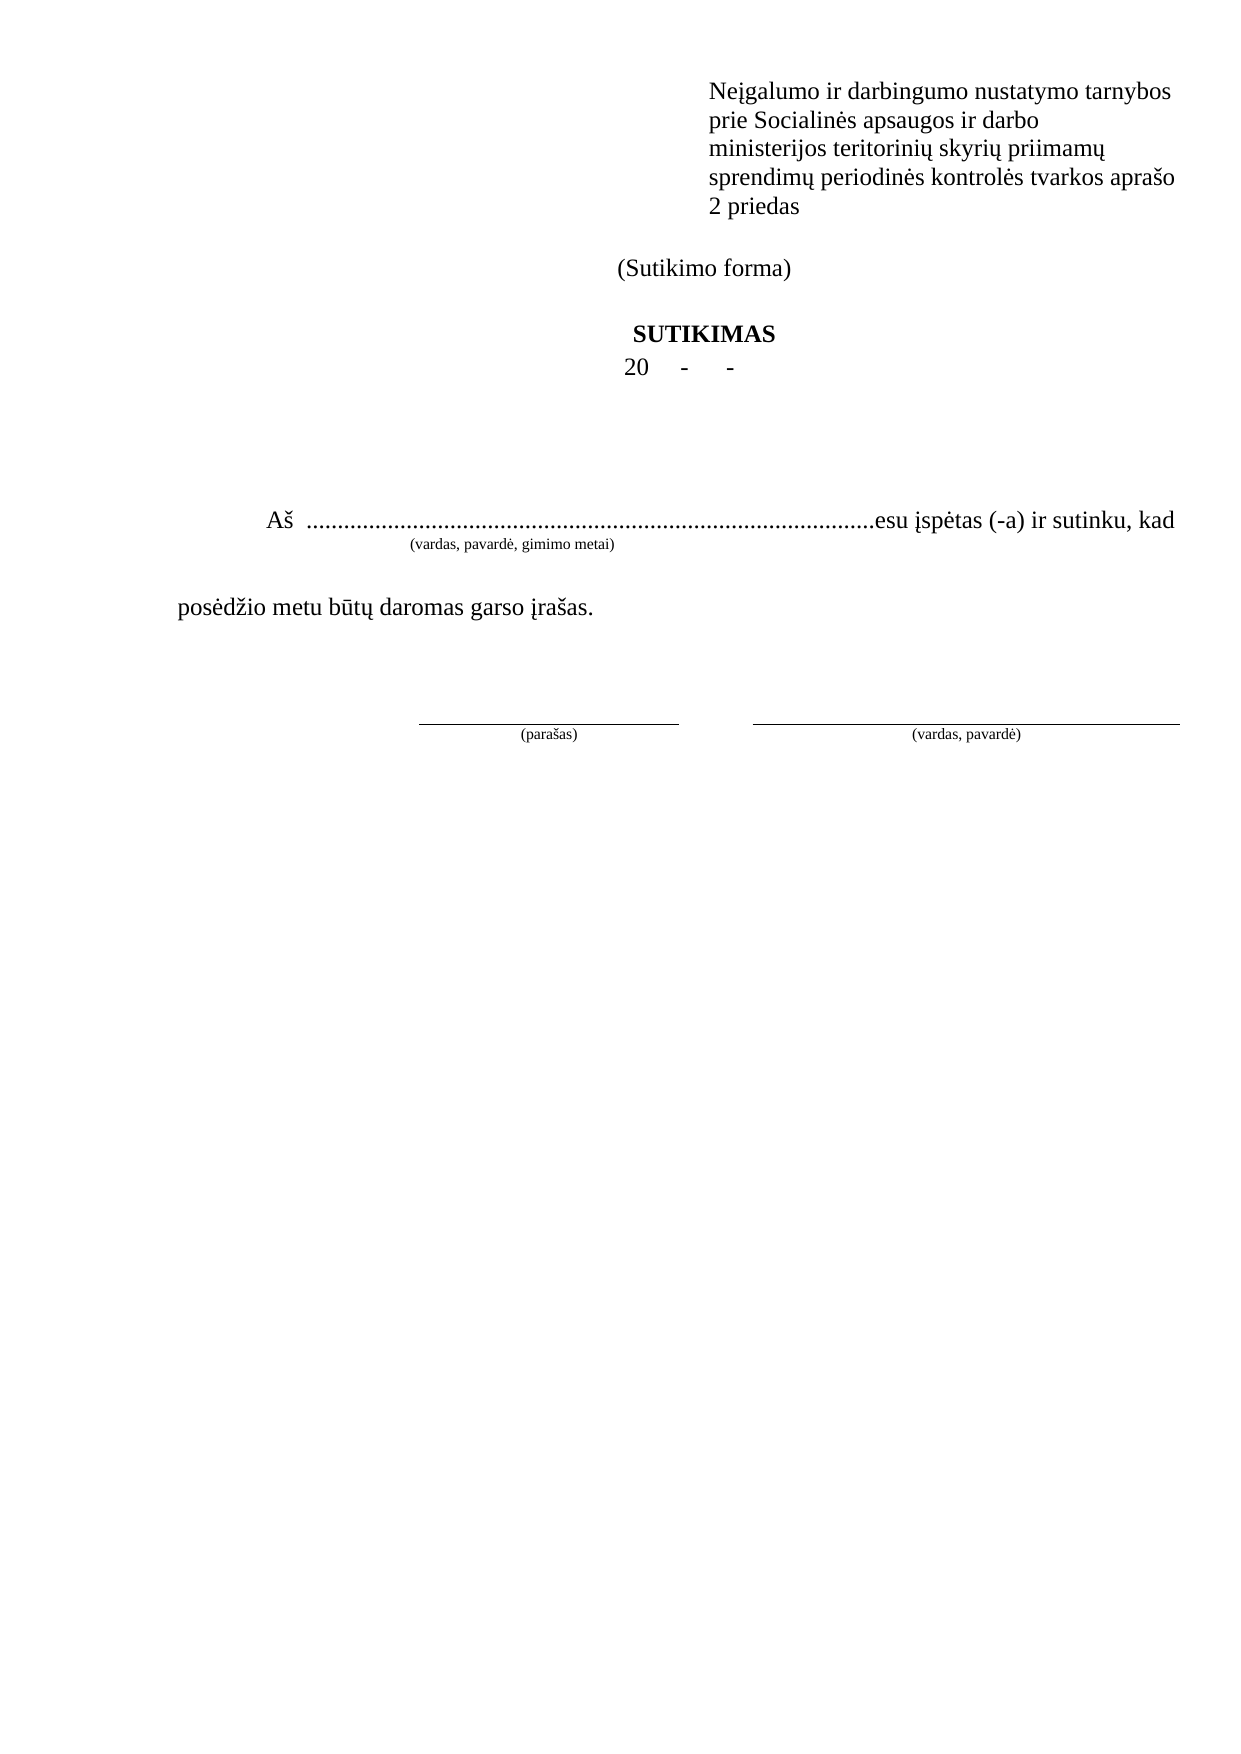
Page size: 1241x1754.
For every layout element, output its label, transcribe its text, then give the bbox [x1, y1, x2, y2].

table_header [419, 691, 679, 724]
table_cell (parašas) [419, 725, 679, 758]
text prie Socialinės apsaugos ir darbo [709, 105, 1181, 133]
text sprendimų periodinės kontrolės tvarkos aprašo [709, 162, 1181, 191]
text Aš ...........................................................................................esu įspėtas (-a) ir sutinku, kad [177, 506, 1181, 534]
text (vardas, pavardė, gimimo metai) [177, 534, 1181, 563]
text posėdžio metu būtų daromas garso įrašas. [177, 592, 1181, 621]
text Neįgalumo ir darbingumo nustatymo tarnybos [709, 76, 1181, 105]
text ministerijos teritorinių skyrių priimamų [709, 133, 1181, 162]
table_cell [177, 724, 419, 758]
table_header [177, 691, 419, 724]
table_header [753, 691, 1180, 724]
table_header [679, 691, 753, 724]
text 2 priedas [709, 191, 1181, 220]
text 20 - - [177, 352, 1181, 381]
table_cell [679, 724, 753, 758]
table_cell (vardas, pavardė) [753, 725, 1180, 758]
text (Sutikimo forma) [227, 253, 1181, 282]
text SUTIKIMAS [227, 319, 1181, 348]
